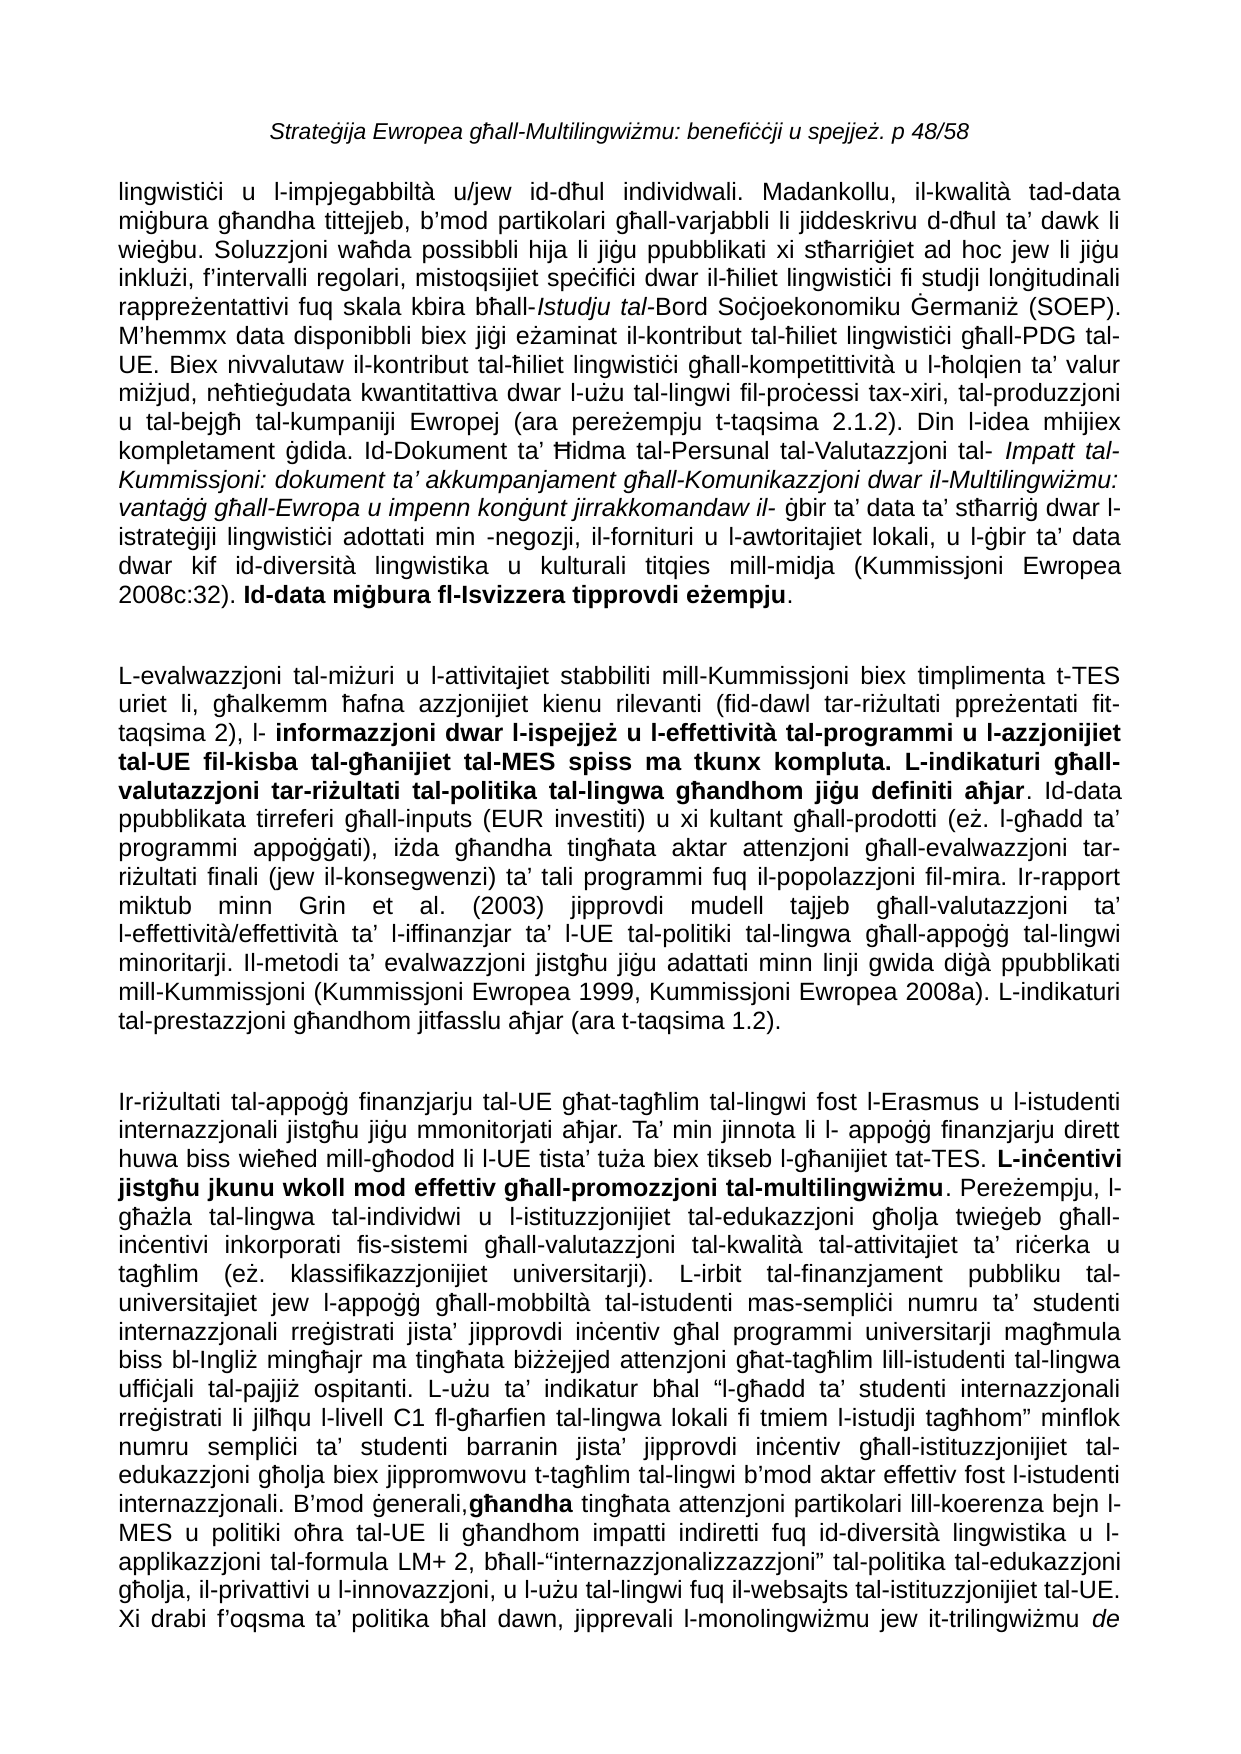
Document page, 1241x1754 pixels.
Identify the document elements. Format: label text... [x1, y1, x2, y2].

text lingwistiċi u l-impjegabbiltà u/jew id-dħul individwali. Madankollu, il-kwalità tad-data miġbura għandha tittejjeb, b’mod partikolari għall-varjabbli li jiddeskrivu d-dħul ta’ dawk li wieġbu. Soluzzjoni waħda possibbli hija li jiġu ppubblikati xi stħarriġiet ad hoc jew li jiġu inklużi, f’intervalli regolari, mistoqsijiet speċifiċi dwar il-ħiliet lingwistiċi fi studji lonġitudinali rappreżentattivi fuq skala kbira bħall-Istudju tal-Bord Soċjoekonomiku Ġermaniż (SOEP). M’hemmx data disponibbli biex jiġi eżaminat il-kontribut tal-ħiliet lingwistiċi għall-PDG tal-UE. Biex nivvalutaw il-kontribut tal-ħiliet lingwistiċi għall-kompetittività u l-ħolqien ta’ valur miżjud, neħtieġudata kwantitattiva dwar l-użu tal-lingwi fil-proċessi tax-xiri, tal-produzzjoni u tal-bejgħ tal-kumpaniji Ewropej (ara pereżempju t-taqsima 2.1.2). Din l-idea mhijiex kompletament ġdida. Id-Dokument ta’ Ħidma tal-Persunal tal-Valutazzjoni tal- Impatt tal-Kummissjoni: dokument ta’ akkumpanjament għall-Komunikazzjoni dwar il-Multilingwiżmu: vantaġġ għall-Ewropa u impenn konġunt jirrakkomandaw il- ġbir ta’ data ta’ stħarriġ dwar l-istrateġiji lingwistiċi adottati min -negozji, il-fornituri u l-awtoritajiet lokali, u l-ġbir ta’ data dwar kif id-diversità lingwistika u kulturali titqies mill-midja (Kummissjoni Ewropea 2008c:32). Id-data miġbura fl-Isvizzera tipprovdi eżempju. [118, 177, 1122, 608]
text L-evalwazzjoni tal-miżuri u l-attivitajiet stabbiliti mill-Kummissjoni biex timplimenta t-TES uriet li, għalkemm ħafna azzjonijiet kienu rilevanti (fid-dawl tar-riżultati ppreżentati fit-taqsima 2), l- informazzjoni dwar l-ispejjeż u l-effettività tal-programmi u l-azzjonijiet tal-UE fil-kisba tal-għanijiet tal-MES spiss ma tkunx kompluta. L-indikaturi għall-valutazzjoni tar-riżultati tal-politika tal-lingwa għandhom jiġu definiti aħjar. Id-data ppubblikata tirreferi għall-inputs (EUR investiti) u xi kultant għall-prodotti (eż. l-għadd ta’ programmi appoġġati), iżda għandha tingħata aktar attenzjoni għall-evalwazzjoni tar-riżultati finali (jew il-konsegwenzi) ta’ tali programmi fuq il-popolazzjoni fil-mira. Ir-rapport miktub minn Grin et al. (2003) jipprovdi mudell tajjeb għall-valutazzjoni ta’ l-effettività/effettività ta’ l-iffinanzjar ta’ l-UE tal-politiki tal-lingwa għall-appoġġ tal-lingwi minoritarji. Il-metodi ta’ evalwazzjoni jistgħu jiġu adattati minn linji gwida diġà ppubblikati mill-Kummissjoni (Kummissjoni Ewropea 1999, Kummissjoni Ewropea 2008a). L-indikaturi tal-prestazzjoni għandhom jitfasslu aħjar (ara t-taqsima 1.2). [118, 661, 1122, 1034]
text Ir-riżultati tal-appoġġ finanzjarju tal-UE għat-tagħlim tal-lingwi fost l-Erasmus u l-istudenti internazzjonali jistgħu jiġu mmonitorjati aħjar. Ta’ min jinnota li l- appoġġ finanzjarju dirett huwa biss wieħed mill-għodod li l-UE tista’ tuża biex tikseb l-għanijiet tat-TES. L-inċentivi jistgħu jkunu wkoll mod effettiv għall-promozzjoni tal-multilingwiżmu. Pereżempju, l-għażla tal-lingwa tal-individwi u l-istituzzjonijiet tal-edukazzjoni għolja twieġeb għall-inċentivi inkorporati fis-sistemi għall-valutazzjoni tal-kwalità tal-attivitajiet ta’ riċerka u tagħlim (eż. klassifikazzjonijiet universitarji). L-irbit tal-finanzjament pubbliku tal-universitajiet jew l-appoġġ għall-mobbiltà tal-istudenti mas-sempliċi numru ta’ studenti internazzjonali rreġistrati jista’ jipprovdi inċentiv għal programmi universitarji magħmula biss bl-Ingliż mingħajr ma tingħata biżżejjed attenzjoni għat-tagħlim lill-istudenti tal-lingwa uffiċjali tal-pajjiż ospitanti. L-użu ta’ indikatur bħal “l-għadd ta’ studenti internazzjonali rreġistrati li jilħqu l-livell C1 fl-għarfien tal-lingwa lokali fi tmiem l-istudji tagħhom” minflok numru sempliċi ta’ studenti barranin jista’ jipprovdi inċentiv għall-istituzzjonijiet tal-edukazzjoni għolja biex jippromwovu t-tagħlim tal-lingwi b’mod aktar effettiv fost l-istudenti internazzjonali. B’mod ġenerali,għandha tingħata attenzjoni partikolari lill-koerenza bejn l-MES u politiki oħra tal-UE li għandhom impatti indiretti fuq id-diversità lingwistika u l-applikazzjoni tal-formula LM+ 2, bħall-“internazzjonalizzazzjoni” tal-politika tal-edukazzjoni għolja, il-privattivi u l-innovazzjoni, u l-użu tal-lingwi fuq il-websajts tal-istituzzjonijiet tal-UE. Xi drabi f’oqsma ta’ politika bħal dawn, jipprevali l-monolingwiżmu jew it-trilingwiżmu de [118, 1087, 1122, 1633]
